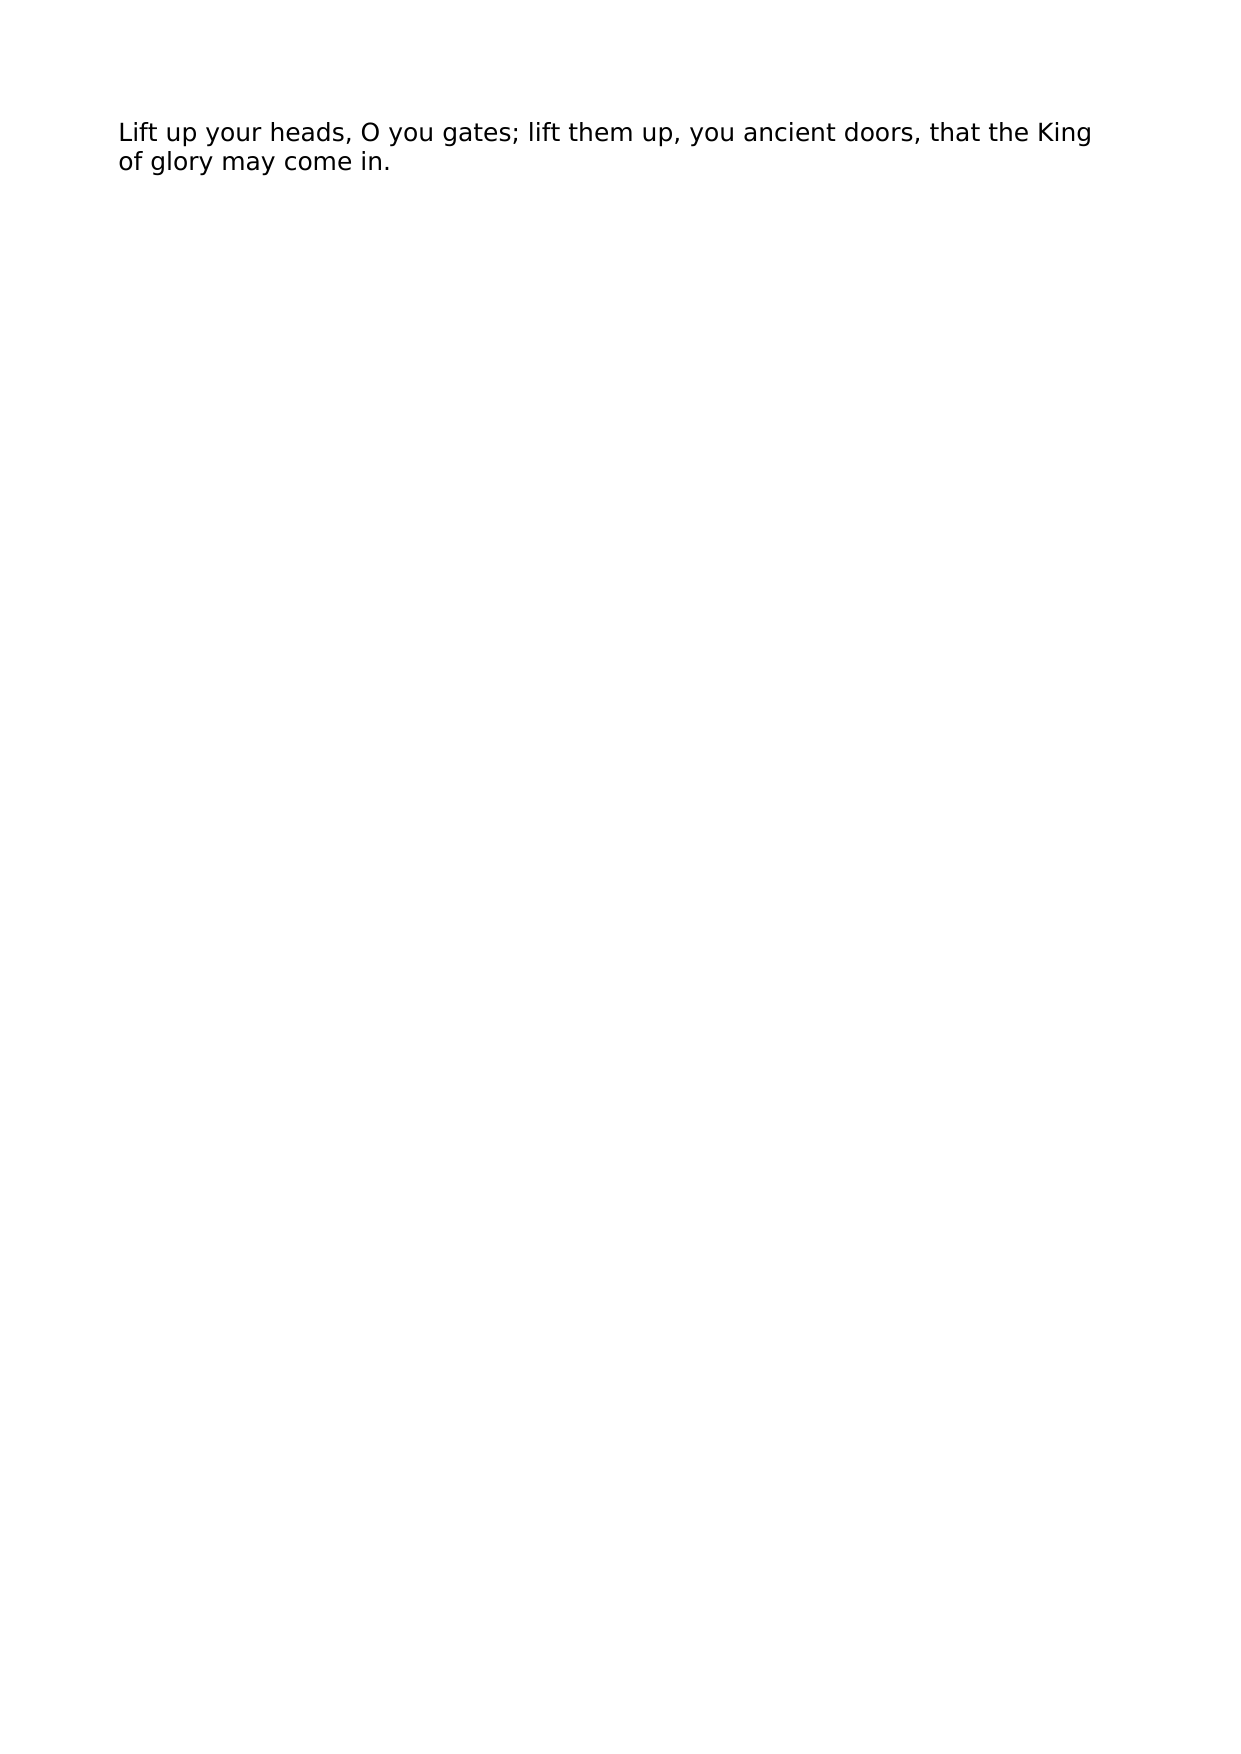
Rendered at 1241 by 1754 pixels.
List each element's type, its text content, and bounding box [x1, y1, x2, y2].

text Lift up your heads, O you gates; lift them up, you ancient doors, that the King of glory may come in. [118, 118, 1122, 176]
